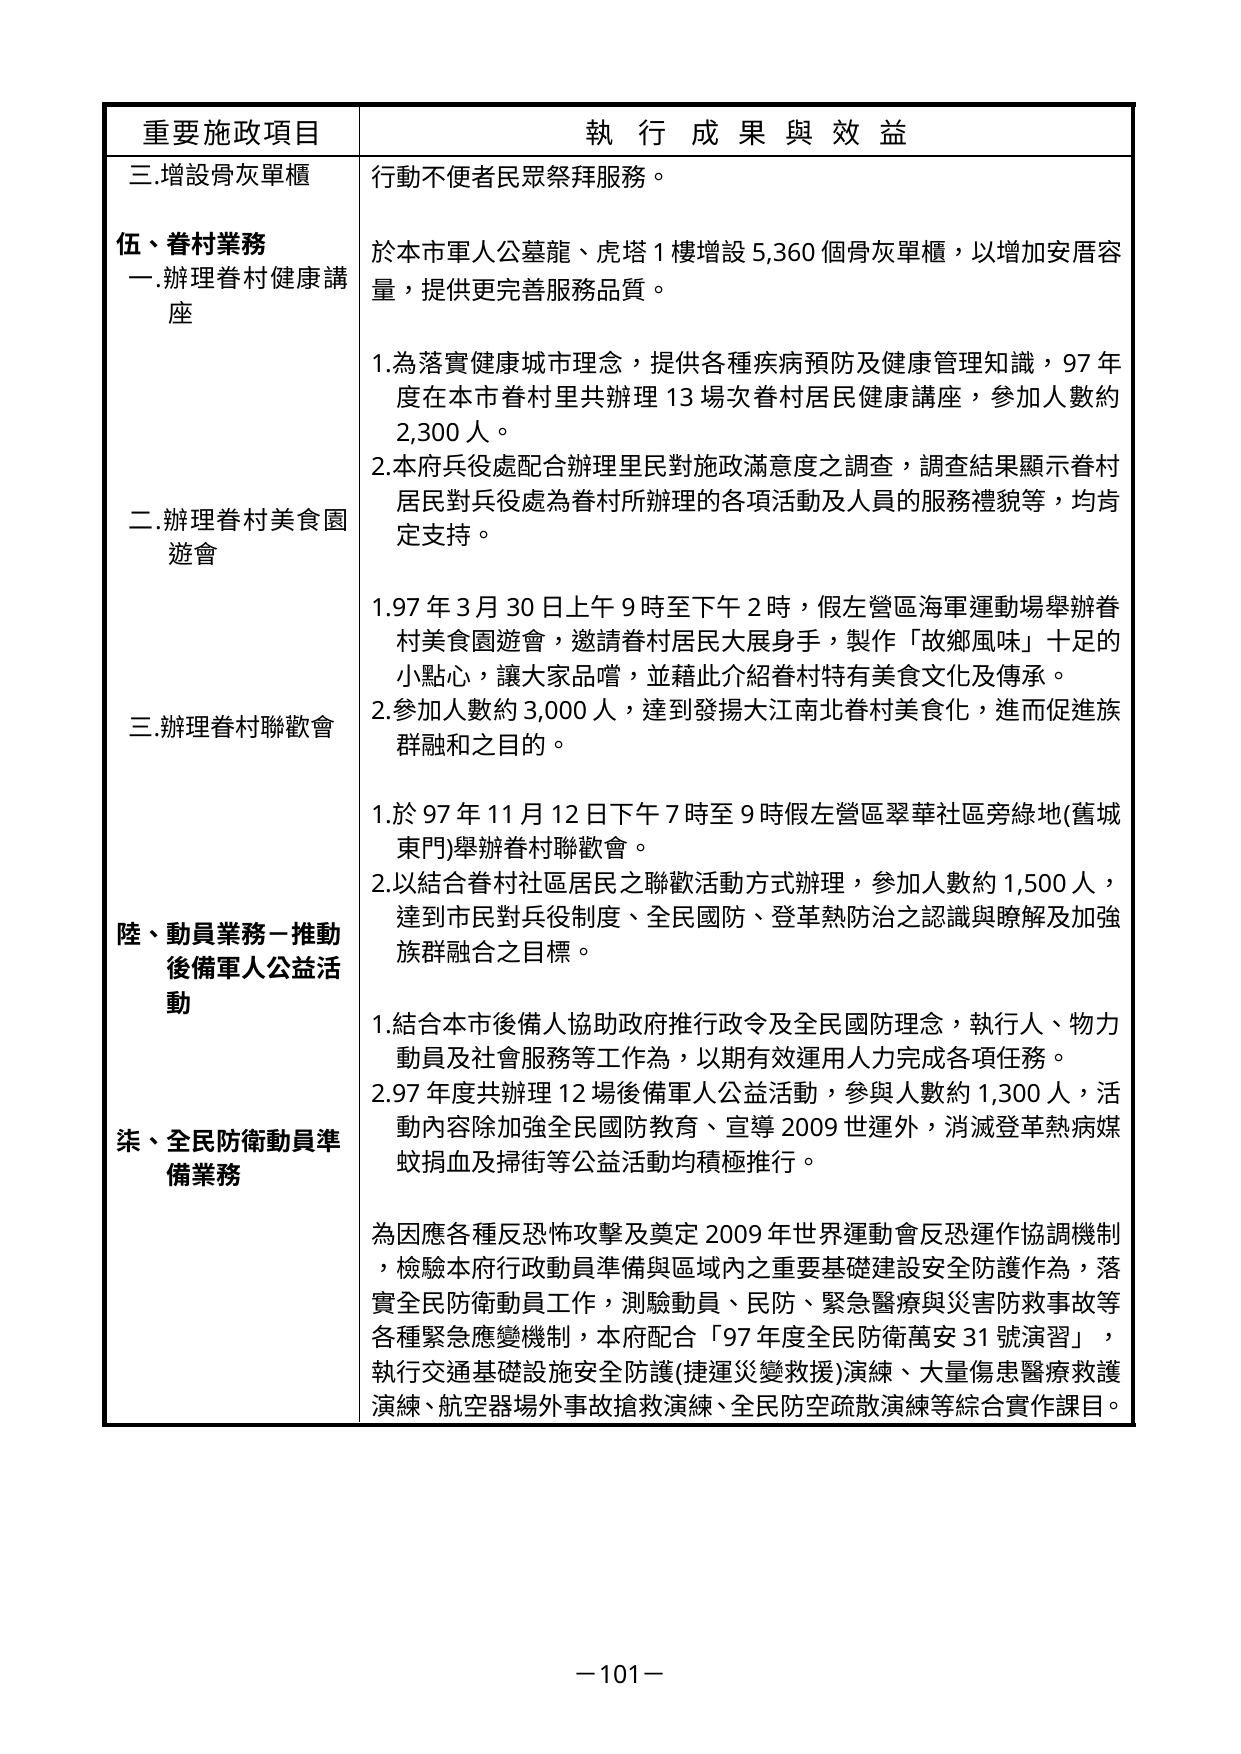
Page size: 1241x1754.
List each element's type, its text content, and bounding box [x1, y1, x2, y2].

table_header 執 行 成 果 與 效 益 [360, 107, 1131, 155]
table_cell 行動不便者民眾祭拜服務。 於本市軍人公墓龍、虎塔1樓增設5,360個骨灰單櫃，以增加安厝容量，提供更完善服務品質。 1.為落實健康城市理念，提供各種疾病預防及健康管理知識，97年度在本市眷村里共辦理13場次眷村居民健康講座，參加人數約2,300人。 2.本府兵役處配合辦理里民對施政滿意度之調查，調查結果顯示眷村居民對兵役處為眷村所辦理的各項活動及人員的服務禮貌等，均肯定支持。 1.97年3月30日上午9時至下午2時，假左營區海軍運動場舉辦眷村美食園遊會，邀請眷村居民大展身手，製作「故鄉風味」十足的小點心，讓大家品嚐，並藉此介紹眷村特有美食文化及傳承。 2.參加人數約3,000人，達到發揚大江南北眷村美食化，進而促進族群融和之目的。 1.於97年11月12日下午7時至9時假左營區翠華社區旁綠地(舊城東門)舉辦眷村聯歡會。 2.以結合眷村社區居民之聯歡活動方式辦理，參加人數約1,500人，達到市民對兵役制度、全民國防、登革熱防治之認識與瞭解及加強族群融合之目標。 1.結合本市後備人協助政府推行政令及全民國防理念，執行人、物力動員及社會服務等工作為，以期有效運用人力完成各項任務。 2.97年度共辦理12場後備軍人公益活動，參與人數約1,300人，活動內容除加強全民國防教育、宣導2009世運外，消滅登革熱病媒蚊捐血及掃街等公益活動均積極推行。 為因應各種反恐怖攻擊及奠定2009年世界運動會反恐運作協調機制，檢驗本府行政動員準備與區域內之重要基礎建設安全防護作為，落實全民防衛動員工作，測驗動員、民防、緊急醫療與災害防救事故等各種緊急應變機制，本府配合「97年度全民防衛萬安31號演習」，執行交通基礎設施安全防護(捷運災變救援)演練、大量傷患醫療救護演練、航空器場外事故搶救演練、全民防空疏散演練等綜合實作課目。 [360, 157, 1131, 1422]
table_cell 三.增設骨灰單櫃 伍、眷村業務 一.辦理眷村健康講座 二.辦理眷村美食園遊會 三.辦理眷村聯歡會 陸、動員業務－推動後備軍人公益活動 柒、全民防衛動員準備業務 [107, 157, 359, 1422]
table_header 重要施政項目 [107, 107, 359, 155]
